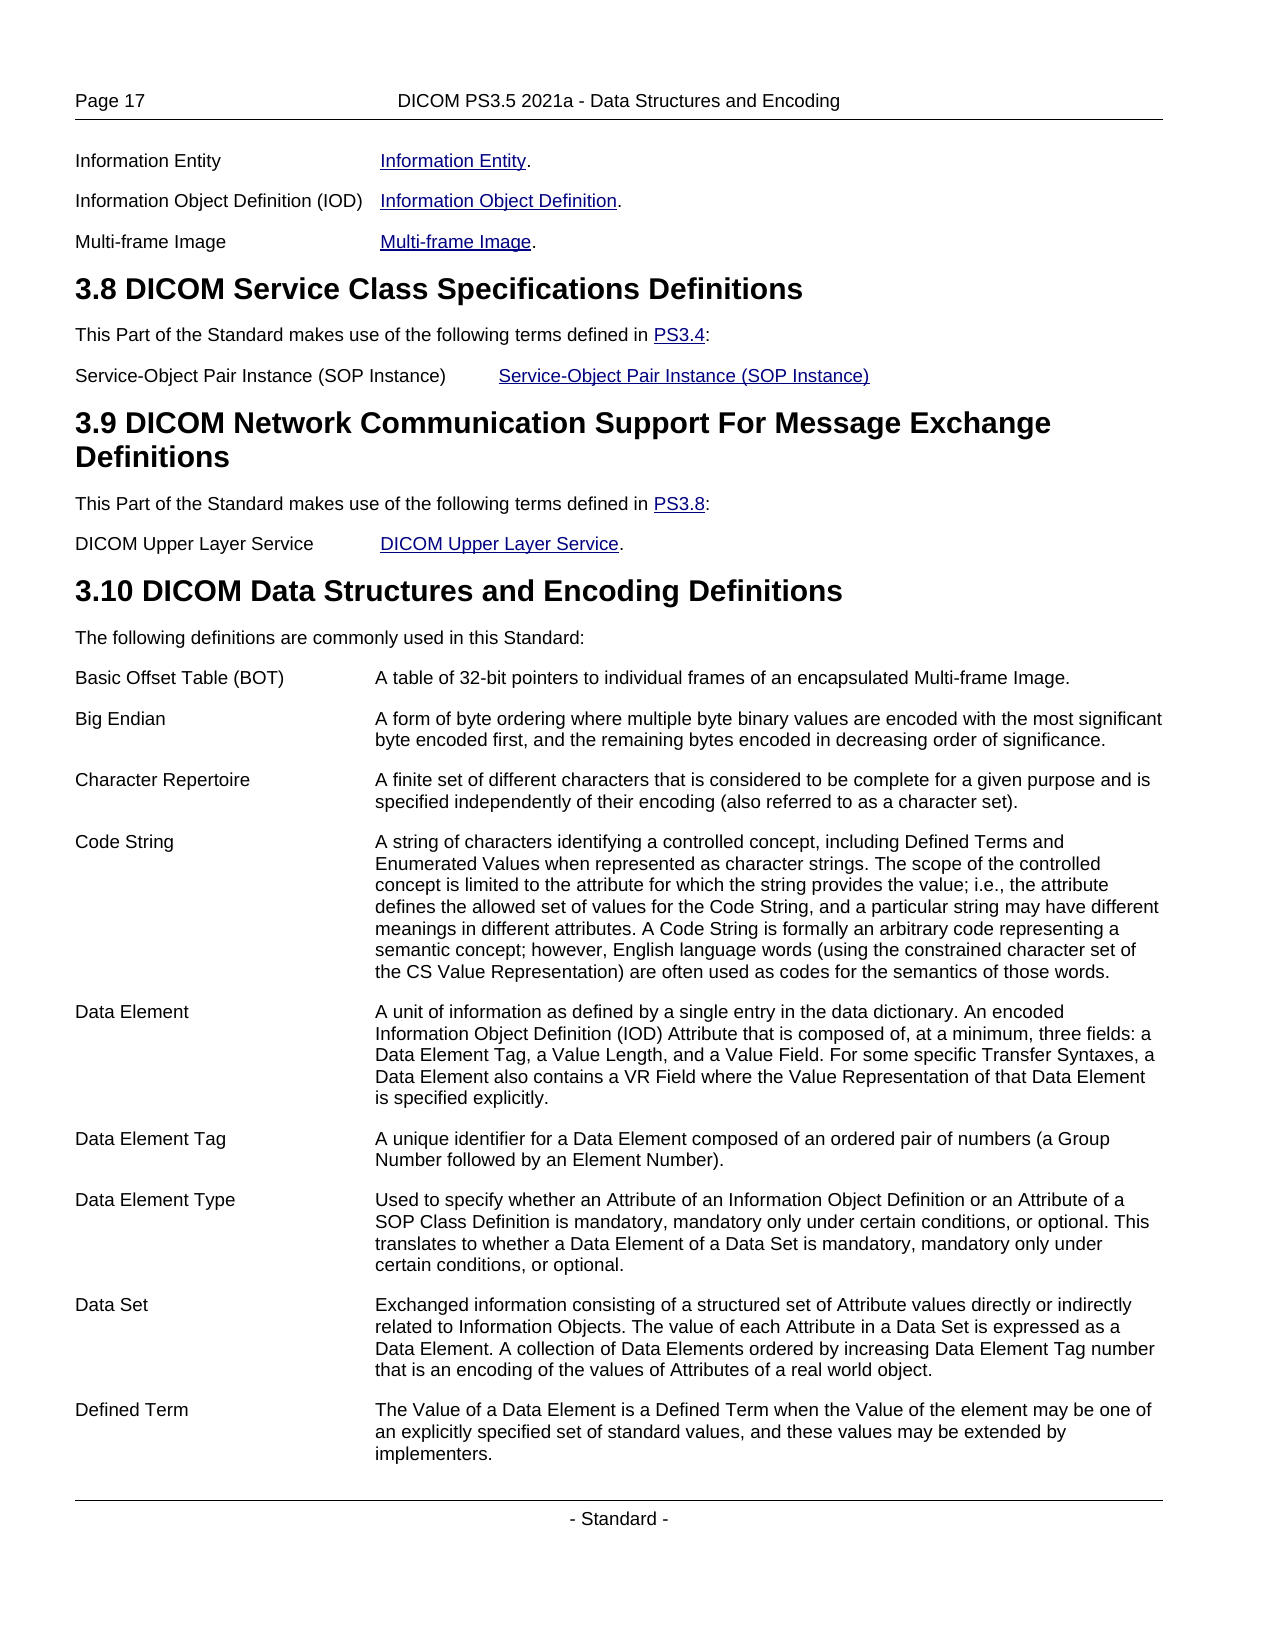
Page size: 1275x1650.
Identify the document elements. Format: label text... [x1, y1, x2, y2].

text DICOM Upper Layer Service DICOM Upper Layer Service. [75, 533, 1162, 555]
text Code String A string of characters identifying a controlled concept, including Defined Terms and Enumerated Values when represented as character strings. The scope of the controlled concept is limited to the attribute for which the string provides the value; i.e., the attribute defines the allowed set of values for the Code String, and a particular string may have different meanings in different attributes. A Code String is formally an arbitrary code representing a semantic concept; however, English language words (using the constrained character set of the CS Value Representation) are often used as codes for the semantics of those words. [75, 831, 1162, 982]
text 3.8 DICOM Service Class Specifications Definitions [75, 271, 1162, 306]
text This Part of the Standard makes use of the following terms defined in PS3.8: [75, 493, 1162, 514]
text 3.9 DICOM Network Communication Support For Message Exchange Definitions [75, 405, 1162, 474]
text Big Endian A form of byte ordering where multiple byte binary values are encoded with the most significant byte encoded first, and the remaining bytes encoded in decreasing order of significance. [75, 707, 1162, 751]
text 3.10 DICOM Data Structures and Encoding Definitions [75, 573, 1162, 608]
text Defined Term The Value of a Data Element is a Defined Term when the Value of the element may be one of an explicitly specified set of standard values, and these values may be extended by implementers. [75, 1399, 1162, 1464]
text Data Element Type Used to specify whether an Attribute of an Information Object Definition or an Attribute of a SOP Class Definition is mandatory, mandatory only under certain conditions, or optional. This translates to whether a Data Element of a Data Set is mandatory, mandatory only under certain conditions, or optional. [75, 1189, 1162, 1276]
text Data Element Tag A unique identifier for a Data Element composed of an ordered pair of numbers (a Group Number followed by an Element Number). [75, 1127, 1162, 1171]
text This Part of the Standard makes use of the following terms defined in PS3.4: [75, 324, 1162, 346]
text Data Element A unit of information as defined by a single entry in the data dictionary. An encoded Information Object Definition (IOD) Attribute that is composed of, at a minimum, three fields: a Data Element Tag, a Value Length, and a Value Field. For some specific Transfer Syntaxes, a Data Element also contains a VR Field where the Value Representation of that Data Element is specified explicitly. [75, 1001, 1162, 1109]
text Service-Object Pair Instance (SOP Instance) Service-Object Pair Instance (SOP Instance) [75, 364, 1162, 386]
text Data Set Exchanged information consisting of a structured set of Attribute values directly or indirectly related to Information Objects. The value of each Attribute in a Data Set is expressed as a Data Element. A collection of Data Elements ordered by increasing Data Element Tag number that is an encoding of the values of Attributes of a real world object. [75, 1294, 1162, 1381]
text Basic Offset Table (BOT) A table of 32-bit pointers to individual frames of an encapsulated Multi-frame Image. [75, 667, 1162, 689]
text Multi-frame Image Multi-frame Image. [75, 231, 1162, 252]
text The following definitions are commonly used in this Standard: [75, 627, 1162, 648]
text Character Repertoire A finite set of different characters that is considered to be complete for a given purpose and is specified independently of their encoding (also referred to as a character set). [75, 769, 1162, 812]
text Information Entity Information Entity. [75, 150, 1162, 172]
text Information Object Definition (IOD) Information Object Definition. [75, 190, 1162, 212]
